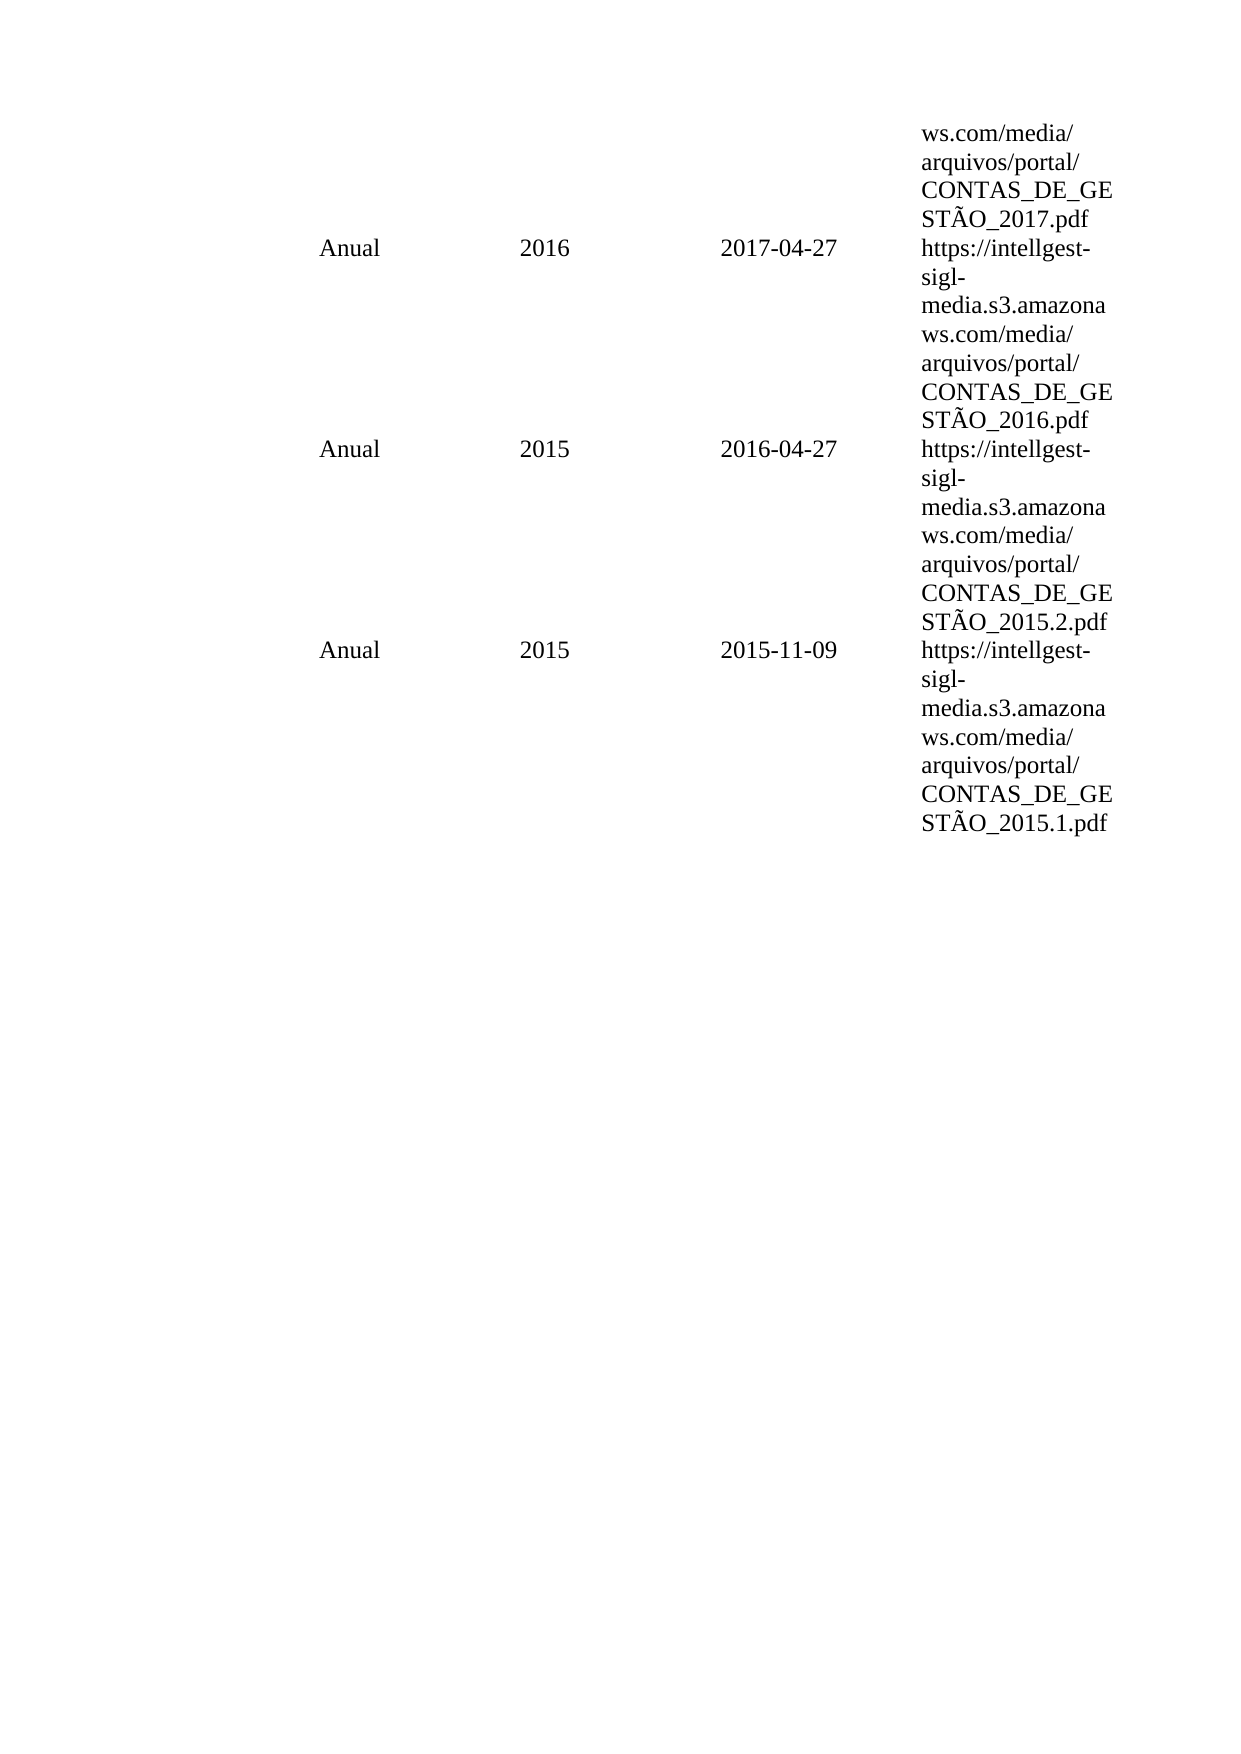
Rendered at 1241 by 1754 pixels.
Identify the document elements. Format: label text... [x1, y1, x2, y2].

table_cell 2015 [520, 636, 720, 837]
table_cell Anual [319, 636, 519, 837]
table_cell 2016-04-27 [720, 434, 921, 636]
table_cell ws.com/media/arquivos/portal/CONTAS_DE_GESTÃO_2017.pdf [921, 118, 1122, 233]
table_cell 2015 [520, 434, 720, 636]
table_cell [118, 118, 319, 233]
table_cell [118, 233, 319, 434]
table_cell 2015-11-09 [720, 636, 921, 837]
table_cell https://intellgest-sigl-media.s3.amazonaws.com/media/arquivos/portal/CONTAS_DE_GESTÃO_2015.2.pdf [921, 434, 1122, 636]
table_cell [520, 118, 720, 233]
table_cell https://intellgest-sigl-media.s3.amazonaws.com/media/arquivos/portal/CONTAS_DE_GESTÃO_2015.1.pdf [921, 636, 1122, 837]
table_cell [720, 118, 921, 233]
table_cell https://intellgest-sigl-media.s3.amazonaws.com/media/arquivos/portal/CONTAS_DE_GESTÃO_2016.pdf [921, 233, 1122, 434]
table_cell Anual [319, 434, 519, 636]
table_cell [319, 118, 519, 233]
table_cell [118, 636, 319, 837]
table_cell Anual [319, 233, 519, 434]
table_cell [118, 434, 319, 636]
table_cell 2017-04-27 [720, 233, 921, 434]
table_cell 2016 [520, 233, 720, 434]
